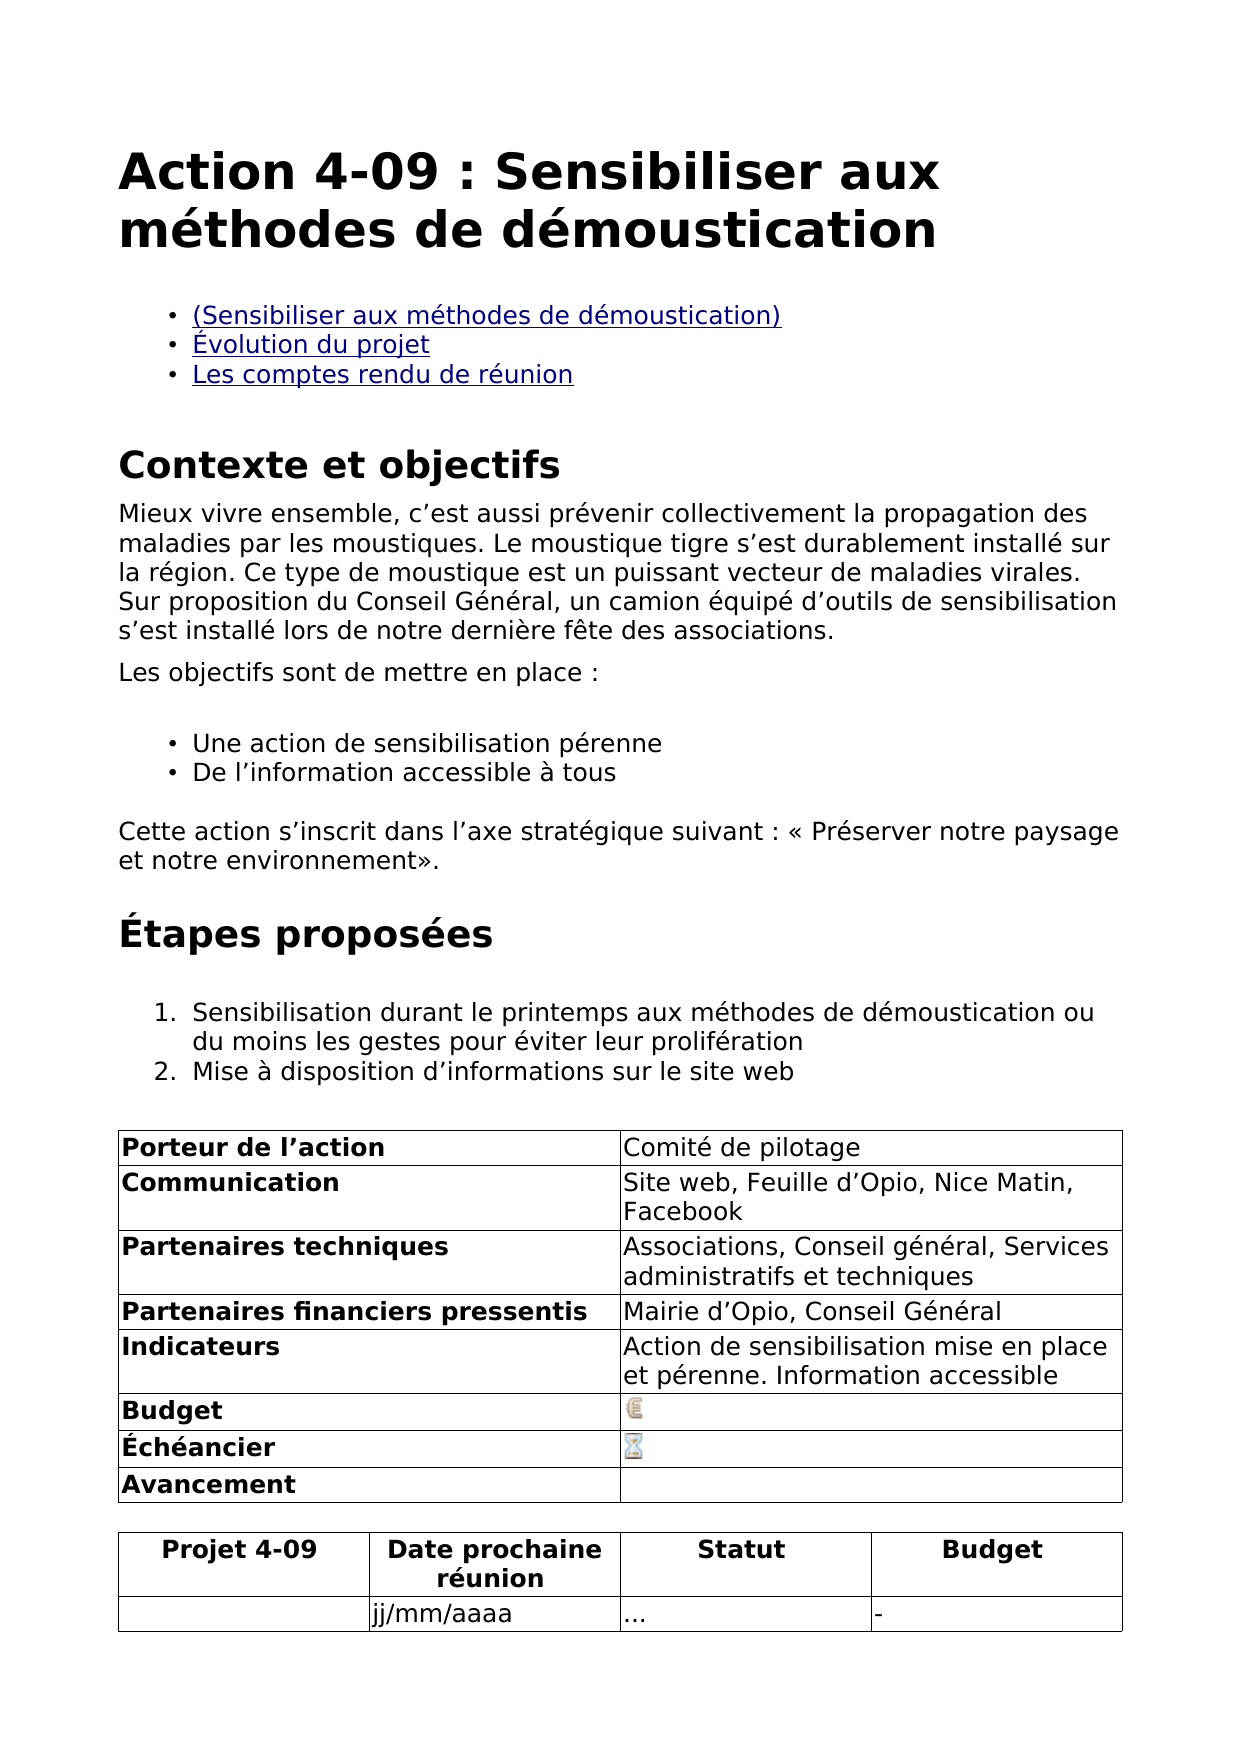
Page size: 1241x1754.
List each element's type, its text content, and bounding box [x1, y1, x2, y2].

table_header Date prochaine réunion [370, 1533, 620, 1596]
table_header Porteur de l’action [119, 1131, 620, 1165]
list Une action de sensibilisation pérenne [177, 729, 1122, 758]
list Évolution du projet [177, 331, 1122, 360]
text Cette action s’inscrit dans l’axe stratégique suivant : « Préserver notre paysage et notre environnement». [118, 817, 1122, 875]
picture [622, 1433, 723, 1459]
table_cell [621, 1394, 1122, 1430]
table_cell ... [621, 1597, 871, 1631]
picture [622, 1396, 723, 1422]
table_cell [621, 1468, 1122, 1502]
subtitle Contexte et objectifs [118, 443, 1122, 487]
table_header Statut [621, 1533, 871, 1596]
list Les comptes rendu de réunion [177, 360, 1122, 389]
table_header Projet 4-09 [119, 1533, 369, 1596]
table_cell - [872, 1597, 1122, 1631]
list Sensibilisation durant le printemps aux méthodes de démoustication ou du moins les gestes pour éviter leur prolifération [177, 998, 1122, 1057]
table_cell [119, 1597, 369, 1631]
subtitle Action 4-09 : Sensibiliser aux méthodes de démoustication [118, 143, 1122, 259]
list Mise à disposition d’informations sur le site web [177, 1057, 1122, 1086]
table_cell Échéancier [119, 1431, 620, 1467]
text Mieux vivre ensemble, c’est aussi prévenir collectivement la propagation des maladies par les moustiques. Le moustique tigre s’est durablement installé sur la région. Ce type de moustique est un puissant vecteur de maladies virales. Sur proposition du Conseil Général, un camion équipé d’outils de sensibilisation s’est installé lors de notre dernière fête des associations. [118, 500, 1122, 646]
table_cell Communication [119, 1166, 620, 1229]
table_header Budget [872, 1533, 1122, 1596]
table_cell Avancement [119, 1468, 620, 1502]
table_cell Partenaires techniques [119, 1231, 620, 1294]
table_cell Mairie d’Opio, Conseil Général [621, 1295, 1122, 1329]
table_cell jj/mm/aaaa [370, 1597, 620, 1631]
table_cell Indicateurs [119, 1330, 620, 1393]
table_cell Associations, Conseil général, Services administratifs et techniques [621, 1231, 1122, 1294]
subtitle Étapes proposées [118, 913, 1122, 956]
list De l’information accessible à tous [177, 758, 1122, 787]
table_cell Action de sensibilisation mise en place et pérenne. Information accessible [621, 1330, 1122, 1393]
table_cell Site web, Feuille d’Opio, Nice Matin, Facebook [621, 1166, 1122, 1229]
table_cell Budget [119, 1394, 620, 1430]
table_header Comité de pilotage [621, 1131, 1122, 1165]
table_cell [621, 1431, 1122, 1467]
text Les objectifs sont de mettre en place : [118, 658, 1122, 687]
list (Sensibiliser aux méthodes de démoustication) [177, 302, 1122, 331]
table_cell Partenaires financiers pressentis [119, 1295, 620, 1329]
